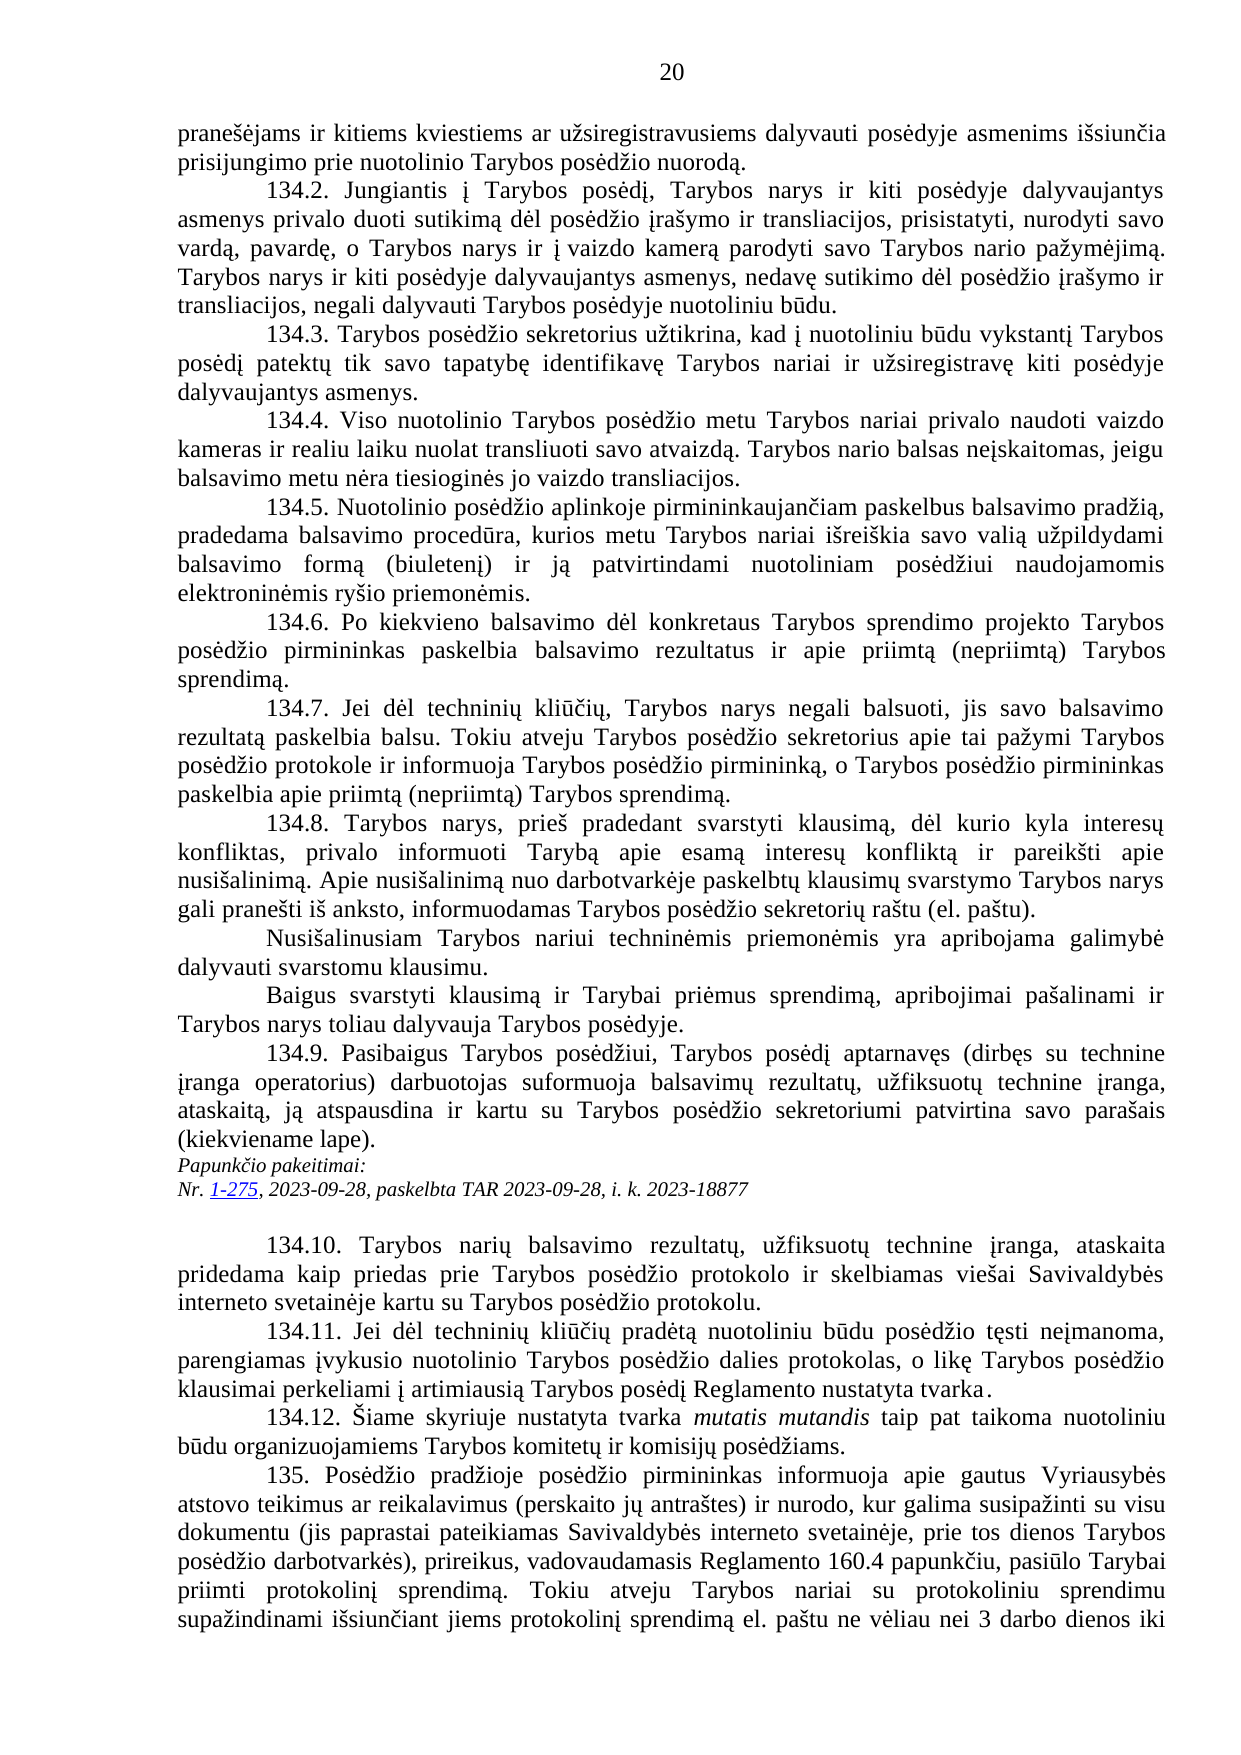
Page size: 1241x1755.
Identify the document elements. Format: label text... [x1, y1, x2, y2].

text 134.7. Jei dėl techninių kliūčių, Tarybos narys negali balsuoti, jis savo balsavimo rezultatą paskelbia balsu. Tokiu atveju Tarybos posėdžio sekretorius apie tai pažymi Tarybos posėdžio protokole ir informuoja Tarybos posėdžio pirmininką, o Tarybos posėdžio pirmininkas paskelbia apie priimtą (nepriimtą) Tarybos sprendimą. [177, 693, 1167, 808]
text 134.12. Šiame skyriuje nustatyta tvarka mutatis mutandis taip pat taikoma nuotoliniu būdu organizuojamiems Tarybos komitetų ir komisijų posėdžiams. [177, 1402, 1167, 1460]
text Papunkčio pakeitimai: [177, 1153, 1167, 1177]
text 134.8. Tarybos narys, prieš pradedant svarstyti klausimą, dėl kurio kyla interesų konfliktas, privalo informuoti Tarybą apie esamą interesų konfliktą ir pareikšti apie nusišalinimą. Apie nusišalinimą nuo darbotvarkėje paskelbtų klausimų svarstymo Tarybos narys gali pranešti iš anksto, informuodamas Tarybos posėdžio sekretorių raštu (el. paštu). [177, 808, 1167, 923]
text 134.3. Tarybos posėdžio sekretorius užtikrina, kad į nuotoliniu būdu vykstantį Tarybos posėdį patektų tik savo tapatybę identifikavę Tarybos nariai ir užsiregistravę kiti posėdyje dalyvaujantys asmenys. [177, 319, 1167, 406]
text 135. Posėdžio pradžioje posėdžio pirmininkas informuoja apie gautus Vyriausybės atstovo teikimus ar reikalavimus (perskaito jų antraštes) ir nurodo, kur galima susipažinti su visu dokumentu (jis paprastai pateikiamas Savivaldybės interneto svetainėje, prie tos dienos Tarybos posėdžio darbotvarkės), prireikus, vadovaudamasis Reglamento 160.4 papunkčiu, pasiūlo Tarybai priimti protokolinį sprendimą. Tokiu atveju Tarybos nariai su protokoliniu sprendimu supažindinami išsiunčiant jiems protokolinį sprendimą el. paštu ne vėliau nei 3 darbo dienos iki [177, 1460, 1167, 1632]
text 134.10. Tarybos narių balsavimo rezultatų, užfiksuotų technine įranga, ataskaita pridedama kaip priedas prie Tarybos posėdžio protokolo ir skelbiamas viešai Savivaldybės interneto svetainėje kartu su Tarybos posėdžio protokolu. [177, 1230, 1167, 1316]
text Nusišalinusiam Tarybos nariui techninėmis priemonėmis yra apribojama galimybė dalyvauti svarstomu klausimu. [177, 923, 1167, 981]
text Baigus svarstyti klausimą ir Tarybai priėmus sprendimą, apribojimai pašalinami ir Tarybos narys toliau dalyvauja Tarybos posėdyje. [177, 981, 1167, 1038]
text 134.11. Jei dėl techninių kliūčių pradėtą nuotoliniu būdu posėdžio tęsti neįmanoma, parengiamas įvykusio nuotolinio Tarybos posėdžio dalies protokolas, o likę Tarybos posėdžio klausimai perkeliami į artimiausią Tarybos posėdį Reglamento nustatyta tvarka. [177, 1316, 1167, 1402]
text 134.6. Po kiekvieno balsavimo dėl konkretaus Tarybos sprendimo projekto Tarybos posėdžio pirmininkas paskelbia balsavimo rezultatus ir apie priimtą (nepriimtą) Tarybos sprendimą. [177, 607, 1167, 693]
text 134.2. Jungiantis į Tarybos posėdį, Tarybos narys ir kiti posėdyje dalyvaujantys asmenys privalo duoti sutikimą dėl posėdžio įrašymo ir transliacijos, prisistatyti, nurodyti savo vardą, pavardę, o Tarybos narys ir į vaizdo kamerą parodyti savo Tarybos nario pažymėjimą. Tarybos narys ir kiti posėdyje dalyvaujantys asmenys, nedavę sutikimo dėl posėdžio įrašymo ir transliacijos, negali dalyvauti Tarybos posėdyje nuotoliniu būdu. [177, 176, 1167, 319]
text 134.5. Nuotolinio posėdžio aplinkoje pirmininkaujančiam paskelbus balsavimo pradžią, pradedama balsavimo procedūra, kurios metu Tarybos nariai išreiškia savo valią užpildydami balsavimo formą (biuletenį) ir ją patvirtindami nuotoliniam posėdžiui naudojamomis elektroninėmis ryšio priemonėmis. [177, 492, 1167, 607]
text 134.9. Pasibaigus Tarybos posėdžiui, Tarybos posėdį aptarnavęs (dirbęs su technine įranga operatorius) darbuotojas suformuoja balsavimų rezultatų, užfiksuotų technine įranga, ataskaitą, ją atspausdina ir kartu su Tarybos posėdžio sekretoriumi patvirtina savo parašais (kiekviename lape). [177, 1038, 1167, 1153]
text 134.4. Viso nuotolinio Tarybos posėdžio metu Tarybos nariai privalo naudoti vaizdo kameras ir realiu laiku nuolat transliuoti savo atvaizdą. Tarybos nario balsas neįskaitomas, jeigu balsavimo metu nėra tiesioginės jo vaizdo transliacijos. [177, 406, 1167, 492]
text Nr. 1-275, 2023-09-28, paskelbta TAR 2023-09-28, i. k. 2023-18877 [177, 1177, 1167, 1201]
text pranešėjams ir kitiems kviestiems ar užsiregistravusiems dalyvauti posėdyje asmenims išsiunčia prisijungimo prie nuotolinio Tarybos posėdžio nuorodą. [177, 118, 1167, 176]
